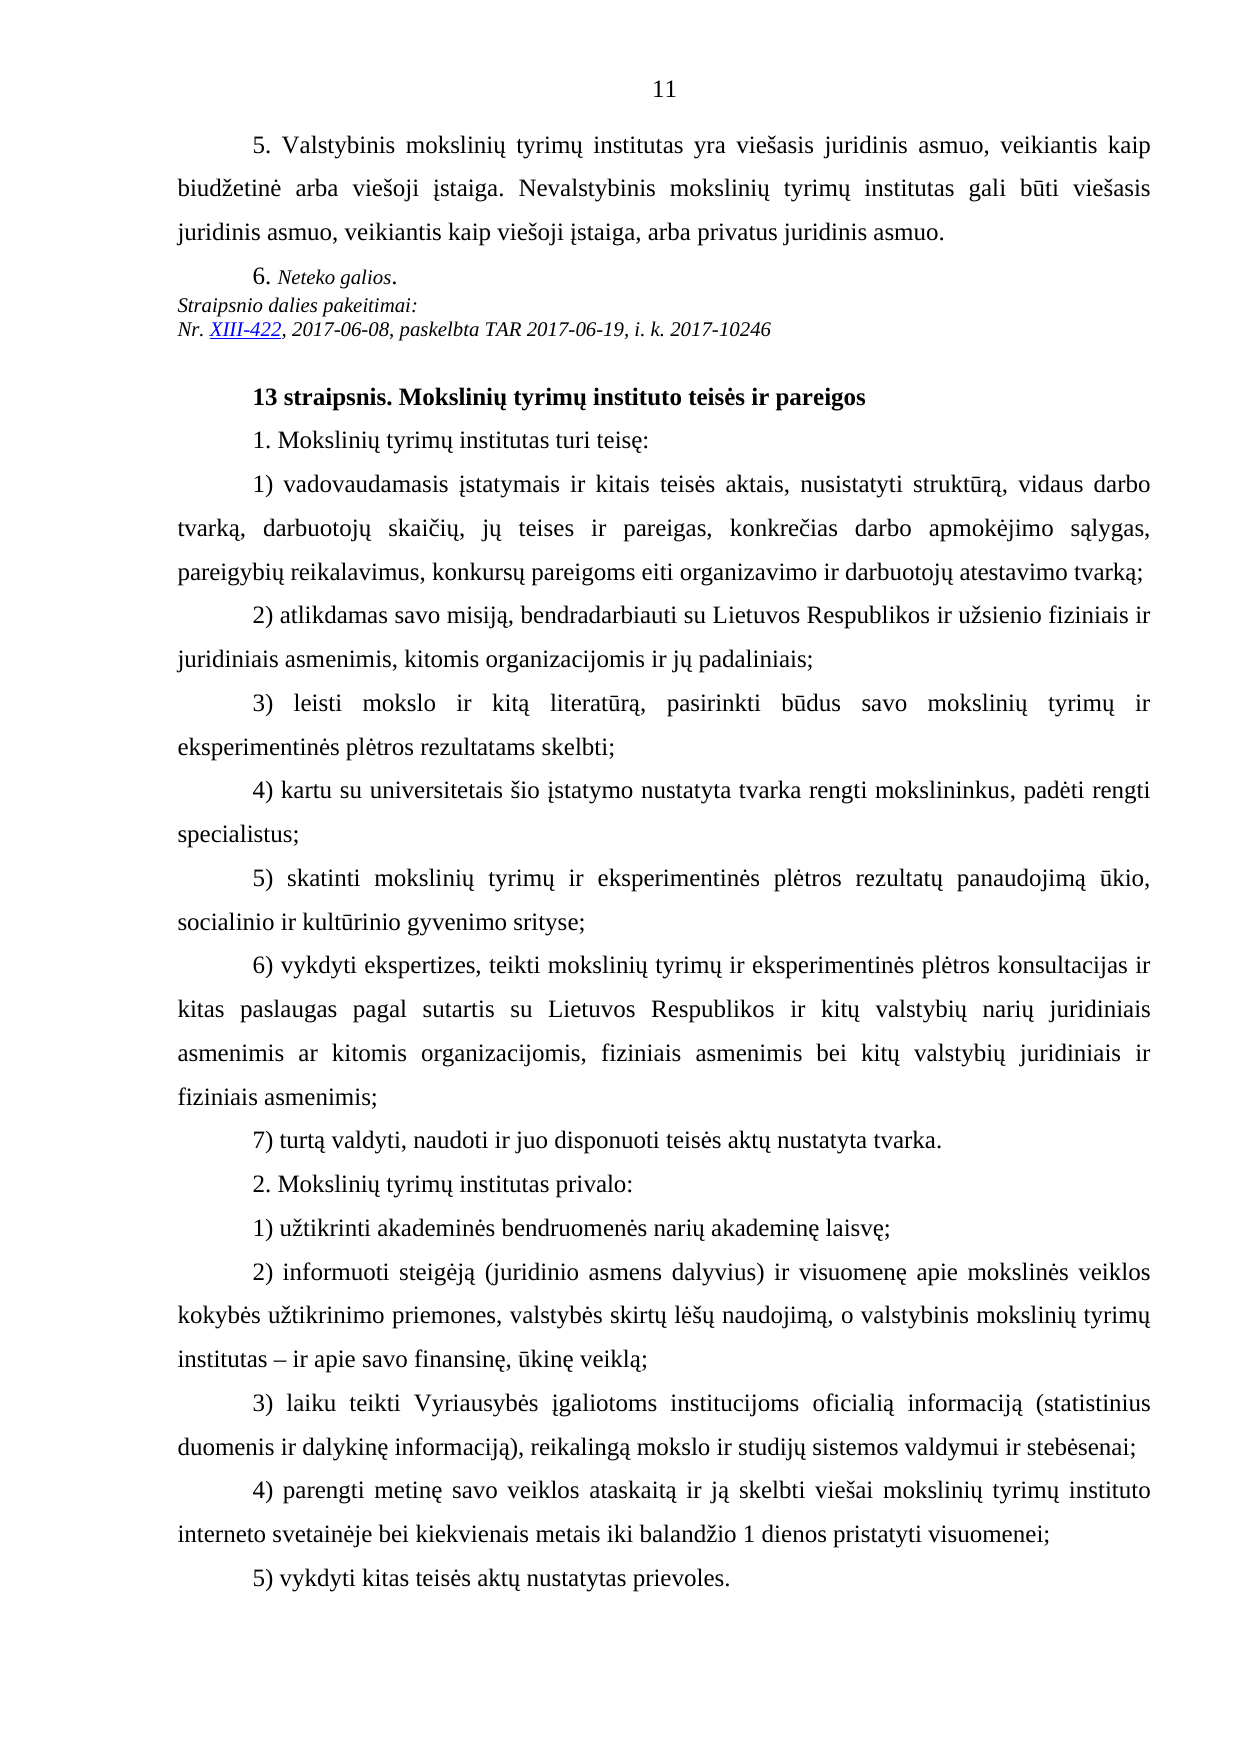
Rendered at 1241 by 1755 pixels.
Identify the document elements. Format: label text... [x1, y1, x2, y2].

text 13 straipsnis. Mokslinių tyrimų instituto teisės ir pareigos [177, 370, 1152, 414]
text 1. Mokslinių tyrimų institutas turi teisę: [177, 414, 1152, 457]
text 6) vykdyti ekspertizes, teikti mokslinių tyrimų ir eksperimentinės plėtros konsultacijas ir kitas paslaugas pagal sutartis su Lietuvos Respublikos ir kitų valstybių narių juridiniais asmenimis ar kitomis organizacijomis, fiziniais asmenimis bei kitų valstybių juridiniais ir fiziniais asmenimis; [177, 939, 1152, 1114]
text 2) atlikdamas savo misiją, bendradarbiauti su Lietuvos Respublikos ir užsienio fiziniais ir juridiniais asmenimis, kitomis organizacijomis ir jų padaliniais; [177, 589, 1152, 676]
text Nr. XIII-422, 2017-06-08, paskelbta TAR 2017-06-19, i. k. 2017-10246 [177, 317, 1152, 341]
text 3) laiku teikti Vyriausybės įgaliotoms institucijoms oficialią informaciją (statistinius duomenis ir dalykinę informaciją), reikalingą mokslo ir studijų sistemos valdymui ir stebėsenai; [177, 1376, 1152, 1464]
text 7) turtą valdyti, naudoti ir juo disponuoti teisės aktų nustatyta tvarka. [177, 1114, 1152, 1157]
text 1) užtikrinti akademinės bendruomenės narių akademinę laisvę; [177, 1201, 1152, 1245]
text 6. Neteko galios. [177, 249, 1152, 293]
text Straipsnio dalies pakeitimai: [177, 293, 1152, 317]
text 1) vadovaudamasis įstatymais ir kitais teisės aktais, nusistatyti struktūrą, vidaus darbo tvarką, darbuotojų skaičių, jų teises ir pareigas, konkrečias darbo apmokėjimo sąlygas, pareigybių reikalavimus, konkursų pareigoms eiti organizavimo ir darbuotojų atestavimo tvarką; [177, 457, 1152, 589]
text 2. Mokslinių tyrimų institutas privalo: [177, 1157, 1152, 1201]
text 3) leisti mokslo ir kitą literatūrą, pasirinkti būdus savo mokslinių tyrimų ir eksperimentinės plėtros rezultatams skelbti; [177, 676, 1152, 764]
text 4) parengti metinę savo veiklos ataskaitą ir ją skelbti viešai mokslinių tyrimų instituto interneto svetainėje bei kiekvienais metais iki balandžio 1 dienos pristatyti visuomenei; [177, 1464, 1152, 1551]
text 5) vykdyti kitas teisės aktų nustatytas prievoles. [177, 1551, 1152, 1595]
text 4) kartu su universitetais šio įstatymo nustatyta tvarka rengti mokslininkus, padėti rengti specialistus; [177, 764, 1152, 851]
text 5) skatinti mokslinių tyrimų ir eksperimentinės plėtros rezultatų panaudojimą ūkio, socialinio ir kultūrinio gyvenimo srityse; [177, 851, 1152, 939]
text 2) informuoti steigėją (juridinio asmens dalyvius) ir visuomenę apie mokslinės veiklos kokybės užtikrinimo priemones, valstybės skirtų lėšų naudojimą, o valstybinis mokslinių tyrimų institutas – ir apie savo finansinę, ūkinę veiklą; [177, 1245, 1152, 1376]
text 5. Valstybinis mokslinių tyrimų institutas yra viešasis juridinis asmuo, veikiantis kaip biudžetinė arba viešoji įstaiga. Nevalstybinis mokslinių tyrimų institutas gali būti viešasis juridinis asmuo, veikiantis kaip viešoji įstaiga, arba privatus juridinis asmuo. [177, 118, 1152, 249]
